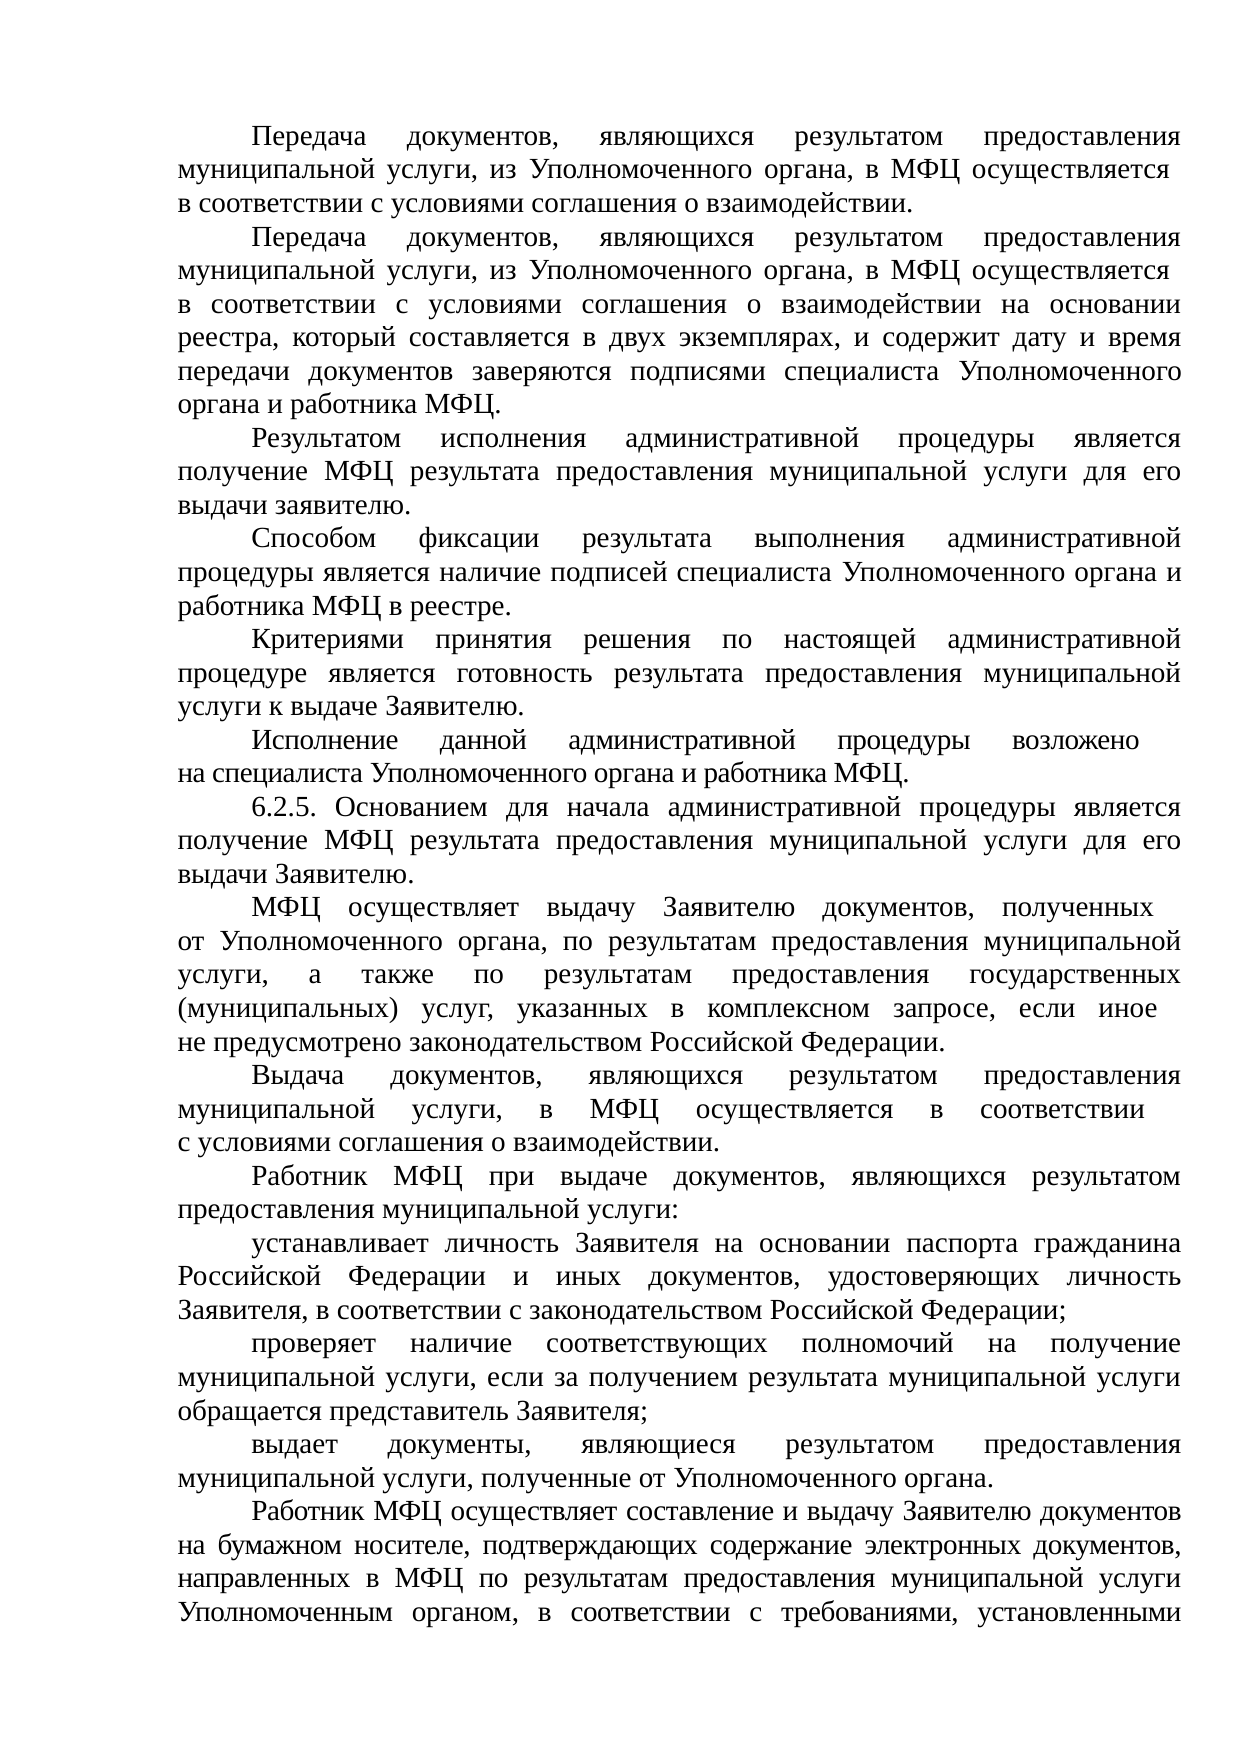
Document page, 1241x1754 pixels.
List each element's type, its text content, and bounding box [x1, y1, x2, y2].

text Исполнение данной административной процедуры возложено на специалиста Уполномоченного органа и работника МФЦ. [177, 722, 1182, 789]
text 6.2.5. Основанием для начала административной процедуры является получение МФЦ результата предоставления муниципальной услуги для его выдачи Заявителю. [177, 789, 1182, 889]
text Способом фиксации результата выполнения административной процедуры является наличие подписей специалиста Уполномоченного органа и работника МФЦ в реестре. [177, 521, 1182, 621]
text МФЦ осуществляет выдачу Заявителю документов, полученных от Уполномоченного органа, по результатам предоставления муниципальной услуги, а также по результатам предоставления государственных (муниципальных) услуг, указанных в комплексном запросе, если иное не предусмотрено законодательством Российской Федерации. [177, 889, 1182, 1057]
text Выдача документов, являющихся результатом предоставления муниципальной услуги, в МФЦ осуществляется в соответствии с условиями соглашения о взаимодействии. [177, 1057, 1182, 1158]
text Работник МФЦ при выдаче документов, являющихся результатом предоставления муниципальной услуги: [177, 1158, 1182, 1225]
text Работник МФЦ осуществляет составление и выдачу Заявителю документов на бумажном носителе, подтверждающих содержание электронных документов, направленных в МФЦ по результатам предоставления муниципальной услуги Уполномоченным органом, в соответствии с требованиями, установленными [177, 1493, 1182, 1627]
text Критериями принятия решения по настоящей административной процедуре является готовность результата предоставления муниципальной услуги к выдаче Заявителю. [177, 621, 1182, 722]
text выдает документы, являющиеся результатом предоставления муниципальной услуги, полученные от Уполномоченного органа. [177, 1426, 1182, 1493]
text Передача документов, являющихся результатом предоставления муниципальной услуги, из Уполномоченного органа, в МФЦ осуществляется в соответствии с условиями соглашения о взаимодействии. [177, 118, 1182, 219]
text проверяет наличие соответствующих полномочий на получение муниципальной услуги, если за получением результата муниципальной услуги обращается представитель Заявителя; [177, 1326, 1182, 1426]
text Результатом исполнения административной процедуры является получение МФЦ результата предоставления муниципальной услуги для его выдачи заявителю. [177, 420, 1182, 521]
text устанавливает личность Заявителя на основании паспорта гражданина Российской Федерации и иных документов, удостоверяющих личность Заявителя, в соответствии с законодательством Российской Федерации; [177, 1225, 1182, 1326]
text Передача документов, являющихся результатом предоставления муниципальной услуги, из Уполномоченного органа, в МФЦ осуществляется в соответствии с условиями соглашения о взаимодействии на основании реестра, который составляется в двух экземплярах, и содержит дату и время передачи документов заверяются подписями специалиста Уполномоченного органа и работника МФЦ. [177, 219, 1182, 420]
